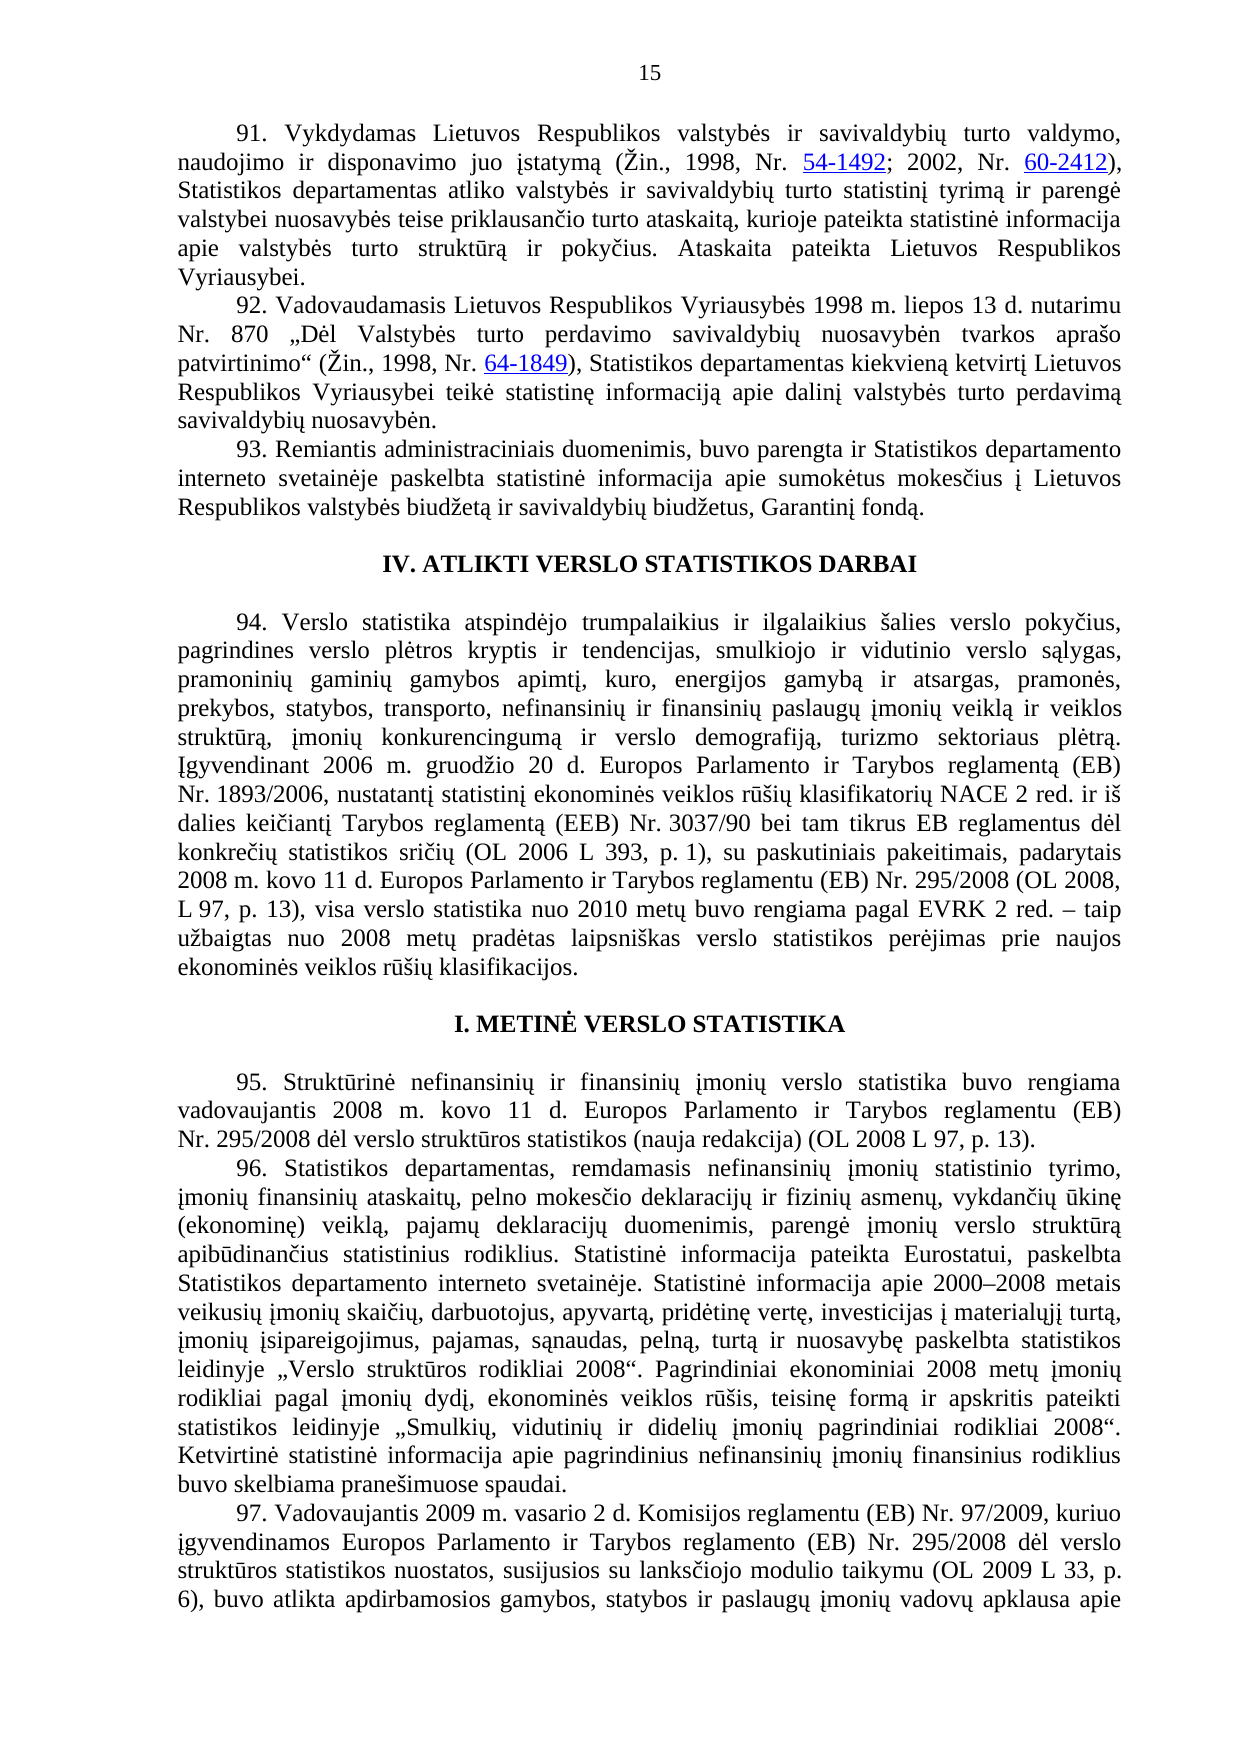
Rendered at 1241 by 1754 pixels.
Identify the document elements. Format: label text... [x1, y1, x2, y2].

text 93. Remiantis administraciniais duomenimis, buvo parengta ir Statistikos departamento interneto svetainėje paskelbta statistinė informacija apie sumokėtus mokesčius į Lietuvos Respublikos valstybės biudžetą ir savivaldybių biudžetus, Garantinį fondą. [177, 434, 1122, 521]
text IV. ATLIKti VERSLO STATISTIKOS DARBAI [177, 549, 1122, 578]
text 96. Statistikos departamentas, remdamasis nefinansinių įmonių statistinio tyrimo, įmonių finansinių ataskaitų, pelno mokesčio deklaracijų ir fizinių asmenų, vykdančių ūkinę (ekonominę) veiklą, pajamų deklaracijų duomenimis, parengė įmonių verslo struktūrą apibūdinančius statistinius rodiklius. Statistinė informacija pateikta Eurostatui, paskelbta Statistikos departamento interneto svetainėje. Statistinė informacija apie 2000–2008 metais veikusių įmonių skaičių, darbuotojus, apyvartą, pridėtinę vertę, investicijas į materialųjį turtą, įmonių įsipareigojimus, pajamas, sąnaudas, pelną, turtą ir nuosavybę paskelbta statistikos leidinyje „Verslo struktūros rodikliai 2008“. Pagrindiniai ekonominiai 2008 metų įmonių rodikliai pagal įmonių dydį, ekonominės veiklos rūšis, teisinę formą ir apskritis pateikti statistikos leidinyje „Smulkių, vidutinių ir didelių įmonių pagrindiniai rodikliai 2008“. Ketvirtinė statistinė informacija apie pagrindinius nefinansinių įmonių finansinius rodiklius buvo skelbiama pranešimuose spaudai. [177, 1153, 1122, 1498]
text 91. Vykdydamas Lietuvos Respublikos valstybės ir savivaldybių turto valdymo, naudojimo ir disponavimo juo įstatymą (Žin., 1998, Nr. 54-1492; 2002, Nr. 60-2412), Statistikos departamentas atliko valstybės ir savivaldybių turto statistinį tyrimą ir parengė valstybei nuosavybės teise priklausančio turto ataskaitą, kurioje pateikta statistinė informacija apie valstybės turto struktūrą ir pokyčius. Ataskaita pateikta Lietuvos Respublikos Vyriausybei. [177, 118, 1122, 291]
text 94. Verslo statistika atspindėjo trumpalaikius ir ilgalaikius šalies verslo pokyčius, pagrindines verslo plėtros kryptis ir tendencijas, smulkiojo ir vidutinio verslo sąlygas, pramoninių gaminių gamybos apimtį, kuro, energijos gamybą ir atsargas, pramonės, prekybos, statybos, transporto, nefinansinių ir finansinių paslaugų įmonių veiklą ir veiklos struktūrą, įmonių konkurencingumą ir verslo demografiją, turizmo sektoriaus plėtrą. Įgyvendinant 2006 m. gruodžio 20 d. Europos Parlamento ir Tarybos reglamentą (EB) Nr. 1893/2006, nustatantį statistinį ekonominės veiklos rūšių klasifikatorių NACE 2 red. ir iš dalies keičiantį Tarybos reglamentą (EEB) Nr. 3037/90 bei tam tikrus EB reglamentus dėl konkrečių statistikos sričių (OL 2006 L 393, p. 1), su paskutiniais pakeitimais, padarytais 2008 m. kovo 11 d. Europos Parlamento ir Tarybos reglamentu (EB) Nr. 295/2008 (OL 2008, L 97, p. 13), visa verslo statistika nuo 2010 metų buvo rengiama pagal EVRK 2 red. – taip užbaigtas nuo 2008 metų pradėtas laipsniškas verslo statistikos perėjimas prie naujos ekonominės veiklos rūšių klasifikacijos. [177, 607, 1122, 981]
text 97. Vadovaujantis 2009 m. vasario 2 d. Komisijos reglamentu (EB) Nr. 97/2009, kuriuo įgyvendinamos Europos Parlamento ir Tarybos reglamento (EB) Nr. 295/2008 dėl verslo struktūros statistikos nuostatos, susijusios su lanksčiojo modulio taikymu (OL 2009 L 33, p. 6), buvo atlikta apdirbamosios gamybos, statybos ir paslaugų įmonių vadovų apklausa apie [177, 1498, 1122, 1613]
text I. METINĖ VERSLO STATISTIKA [177, 1009, 1122, 1038]
text 95. Struktūrinė nefinansinių ir finansinių įmonių verslo statistika buvo rengiama vadovaujantis 2008 m. kovo 11 d. Europos Parlamento ir Tarybos reglamentu (EB) Nr. 295/2008 dėl verslo struktūros statistikos (nauja redakcija) (OL 2008 L 97, p. 13). [177, 1067, 1122, 1153]
text 92. Vadovaudamasis Lietuvos Respublikos Vyriausybės 1998 m. liepos 13 d. nutarimu Nr. 870 „Dėl Valstybės turto perdavimo savivaldybių nuosavybėn tvarkos aprašo patvirtinimo“ (Žin., 1998, Nr. 64-1849), Statistikos departamentas kiekvieną ketvirtį Lietuvos Respublikos Vyriausybei teikė statistinę informaciją apie dalinį valstybės turto perdavimą savivaldybių nuosavybėn. [177, 291, 1122, 434]
